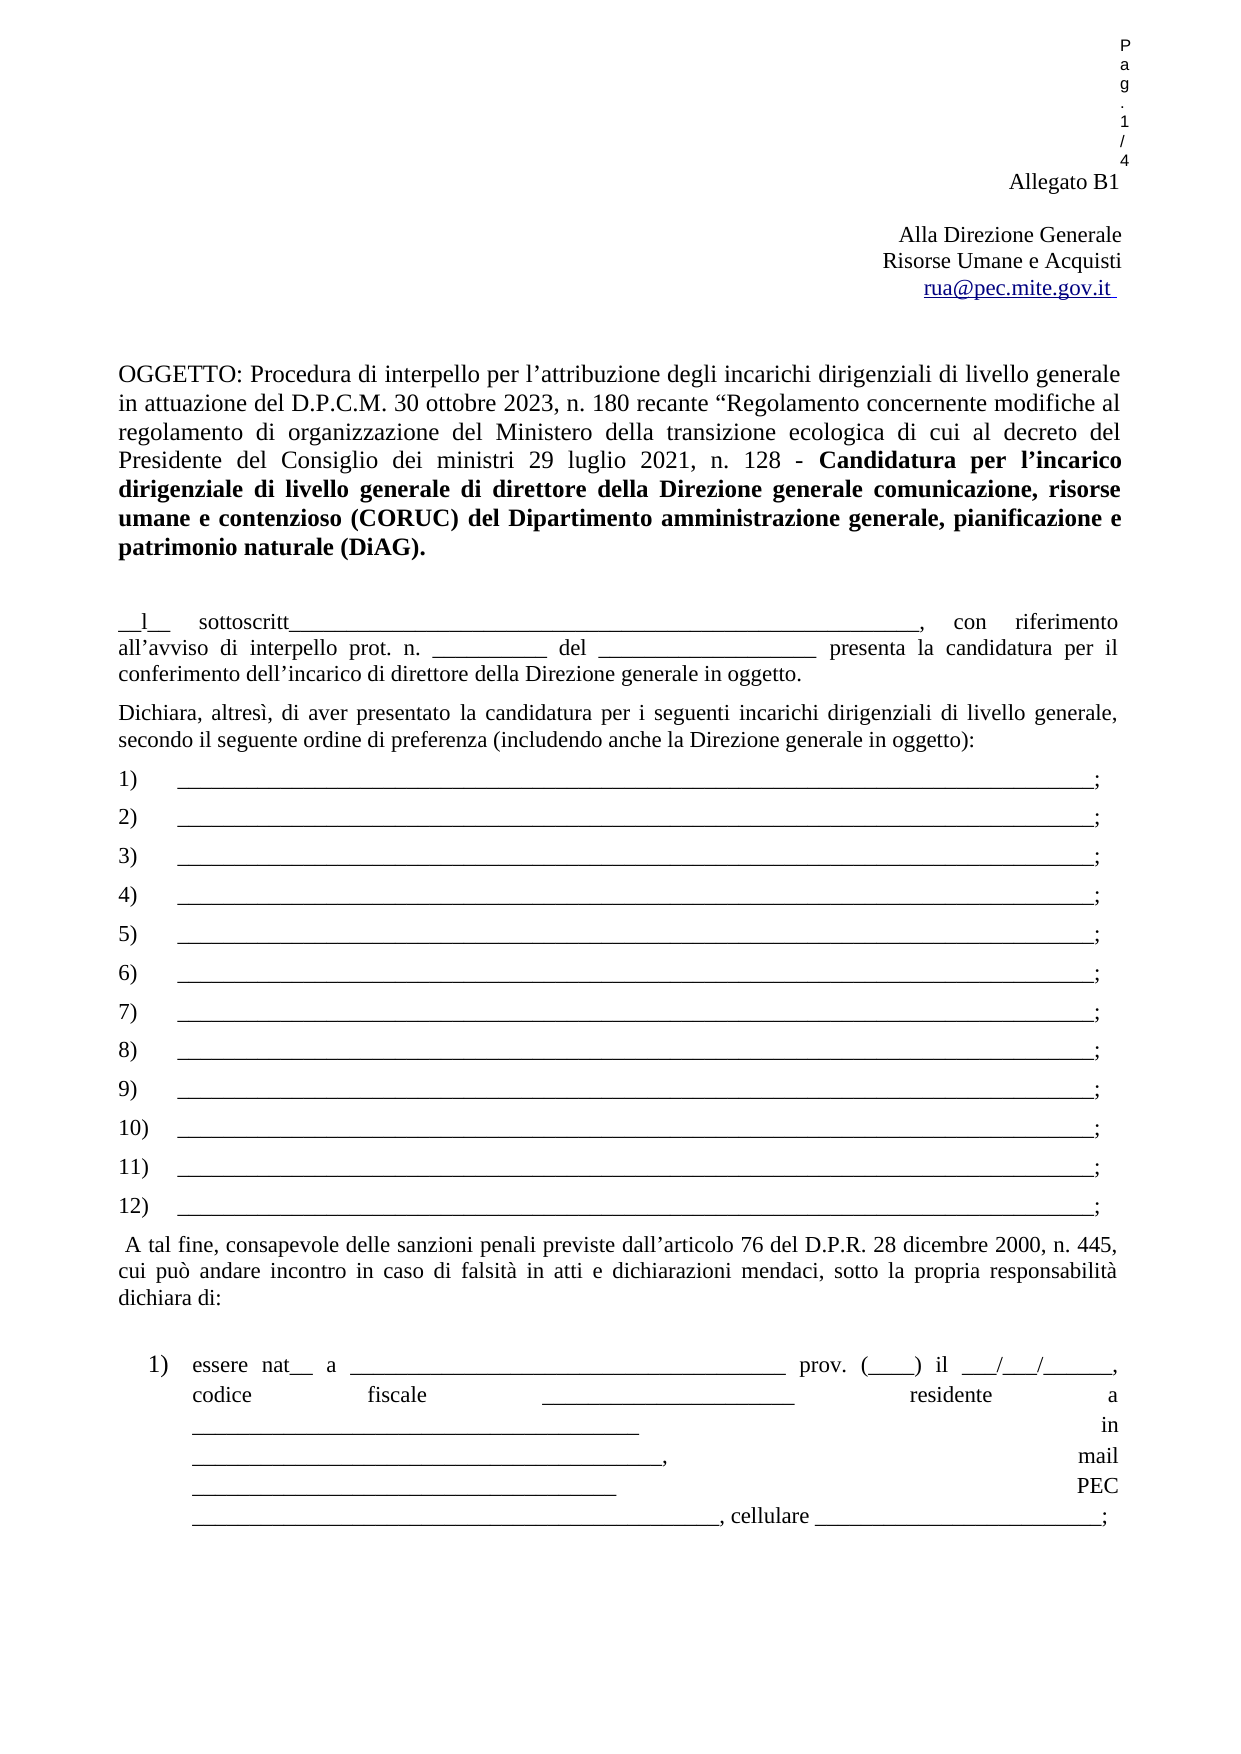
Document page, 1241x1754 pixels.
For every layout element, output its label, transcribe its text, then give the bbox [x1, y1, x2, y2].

text rua@pec.mite.gov.it [118, 274, 1122, 300]
text A tal fine, consapevole delle sanzioni penali previste dall’articolo 76 del D.P.R. 28 dicembre 2000, n. 445, cui può andare incontro in caso di falsità in atti e dichiarazioni mendaci, sotto la propria responsabilità dichiara di: [118, 1231, 1118, 1310]
text Dichiara, altresì, di aver presentato la candidatura per i seguenti incarichi dirigenziali di livello generale, secondo il seguente ordine di preferenza (includendo anche la Direzione generale in oggetto): [118, 699, 1118, 752]
list ________________________________________________________________________________; [118, 803, 1118, 830]
text Risorse Umane e Acquisti [118, 247, 1122, 274]
list essere nat__ a ______________________________________ prov. (____) il ___/___/______, codice fiscale ______________________ residente a _______________________________________ in _________________________________________, mail _____________________________________ PEC ______________________________________________, cellulare _________________________; [148, 1349, 1118, 1528]
text __l__ sottoscritt_______________________________________________________, con riferimento all’avviso di interpello prot. n. __________ del ___________________ presenta la candidatura per il conferimento dell’incarico di direttore della Direzione generale in oggetto. [118, 608, 1118, 687]
list ________________________________________________________________________________; [118, 1037, 1118, 1063]
list ________________________________________________________________________________; [118, 881, 1118, 907]
list ________________________________________________________________________________; [118, 1153, 1118, 1179]
list ________________________________________________________________________________; [118, 1114, 1118, 1141]
list ________________________________________________________________________________; [118, 920, 1118, 946]
list ________________________________________________________________________________; [118, 959, 1118, 985]
list ________________________________________________________________________________; [118, 1075, 1118, 1102]
list ________________________________________________________________________________; [118, 764, 1118, 791]
list ________________________________________________________________________________; [118, 1192, 1118, 1218]
text Allegato B1 [118, 168, 1122, 195]
list ________________________________________________________________________________; [118, 842, 1118, 869]
text OGGETTO: Procedura di interpello per l’attribuzione degli incarichi dirigenziali di livello generale in attuazione del D.P.C.M. 30 ottobre 2023, n. 180 recante “Regolamento concernente modifiche al regolamento di organizzazione del Ministero della transizione ecologica di cui al decreto del Presidente del Consiglio dei ministri 29 luglio 2021, n. 128 - Candidatura per l’incarico dirigenziale di livello generale di direttore della Direzione generale comunicazione, risorse umane e contenzioso (CORUC) del Dipartimento amministrazione generale, pianificazione e patrimonio naturale (DiAG). [118, 359, 1122, 560]
list ________________________________________________________________________________; [118, 998, 1118, 1024]
text Alla Direzione Generale [118, 221, 1122, 247]
